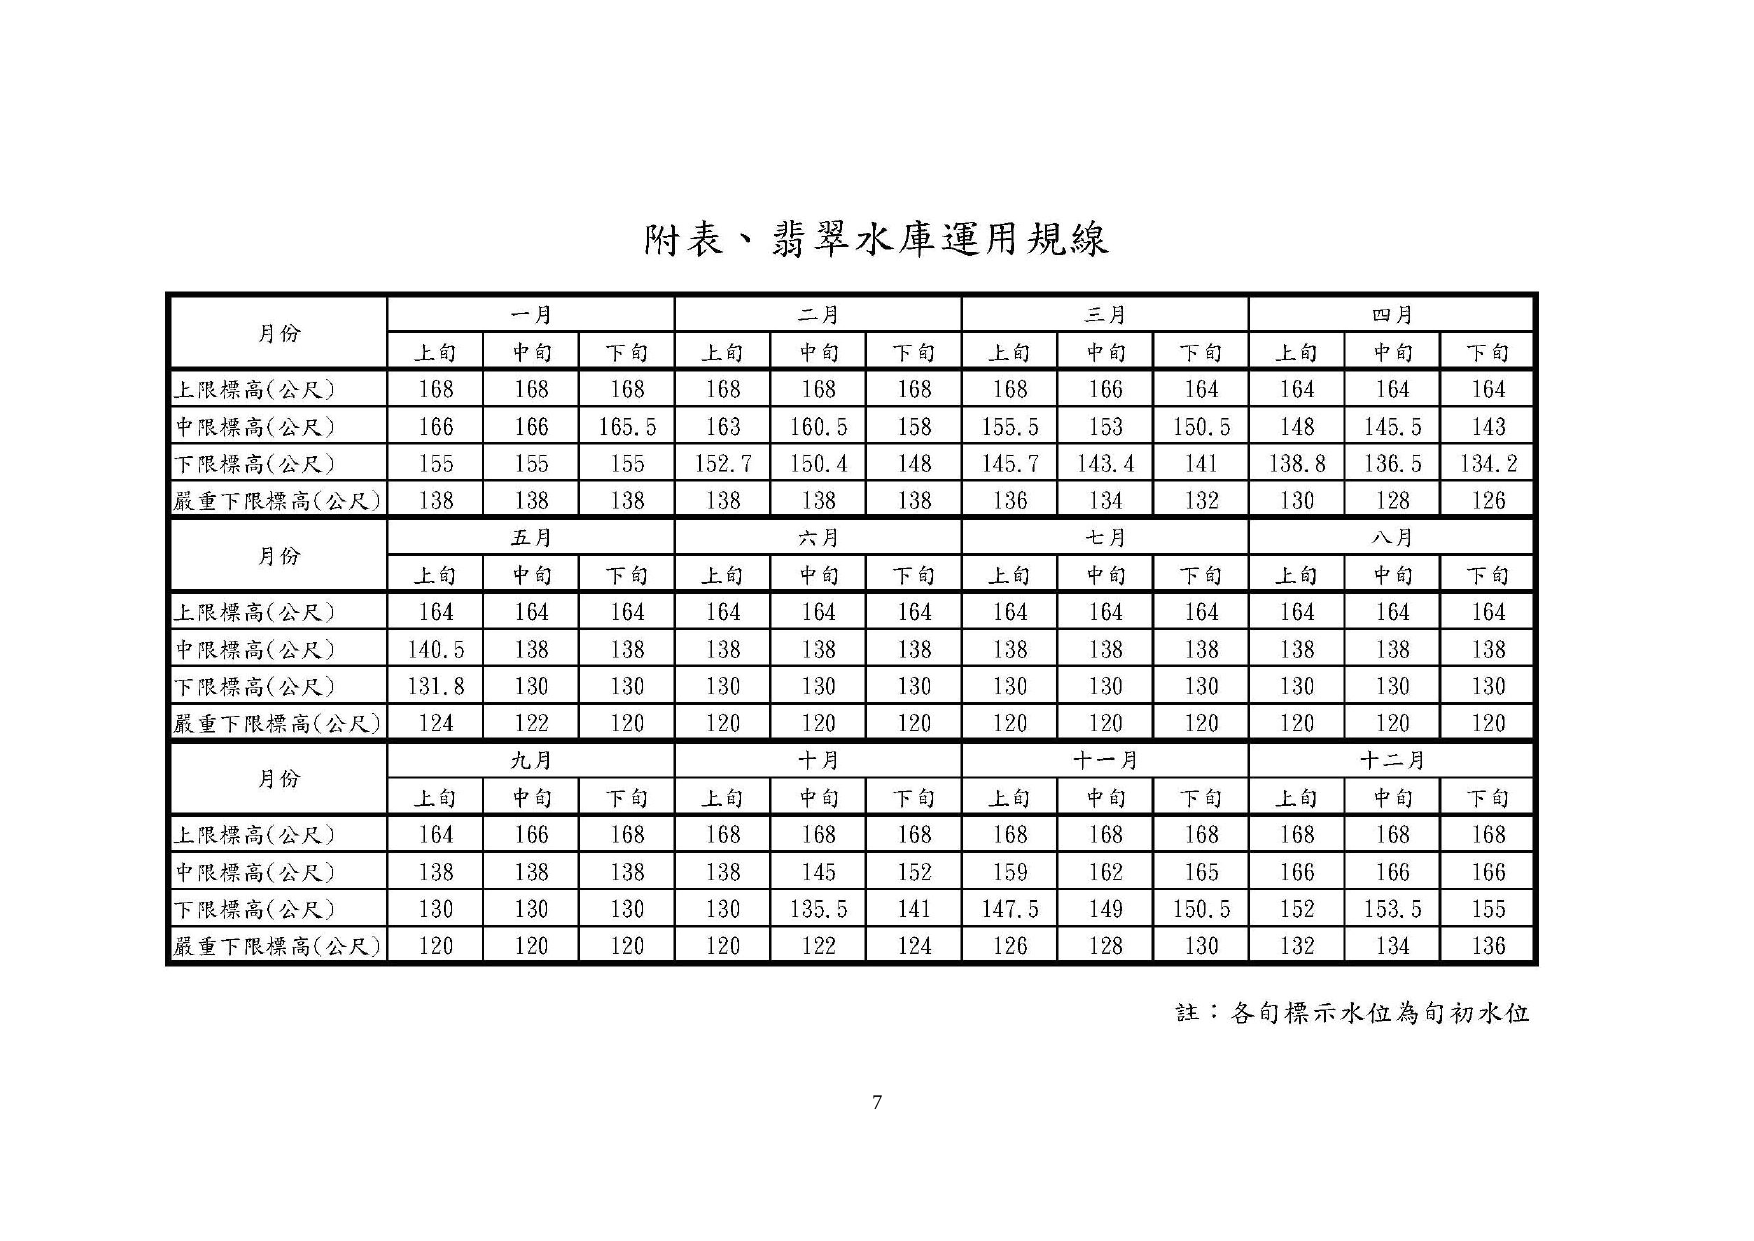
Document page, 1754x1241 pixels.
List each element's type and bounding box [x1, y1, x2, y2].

picture [150, 188, 1558, 1051]
